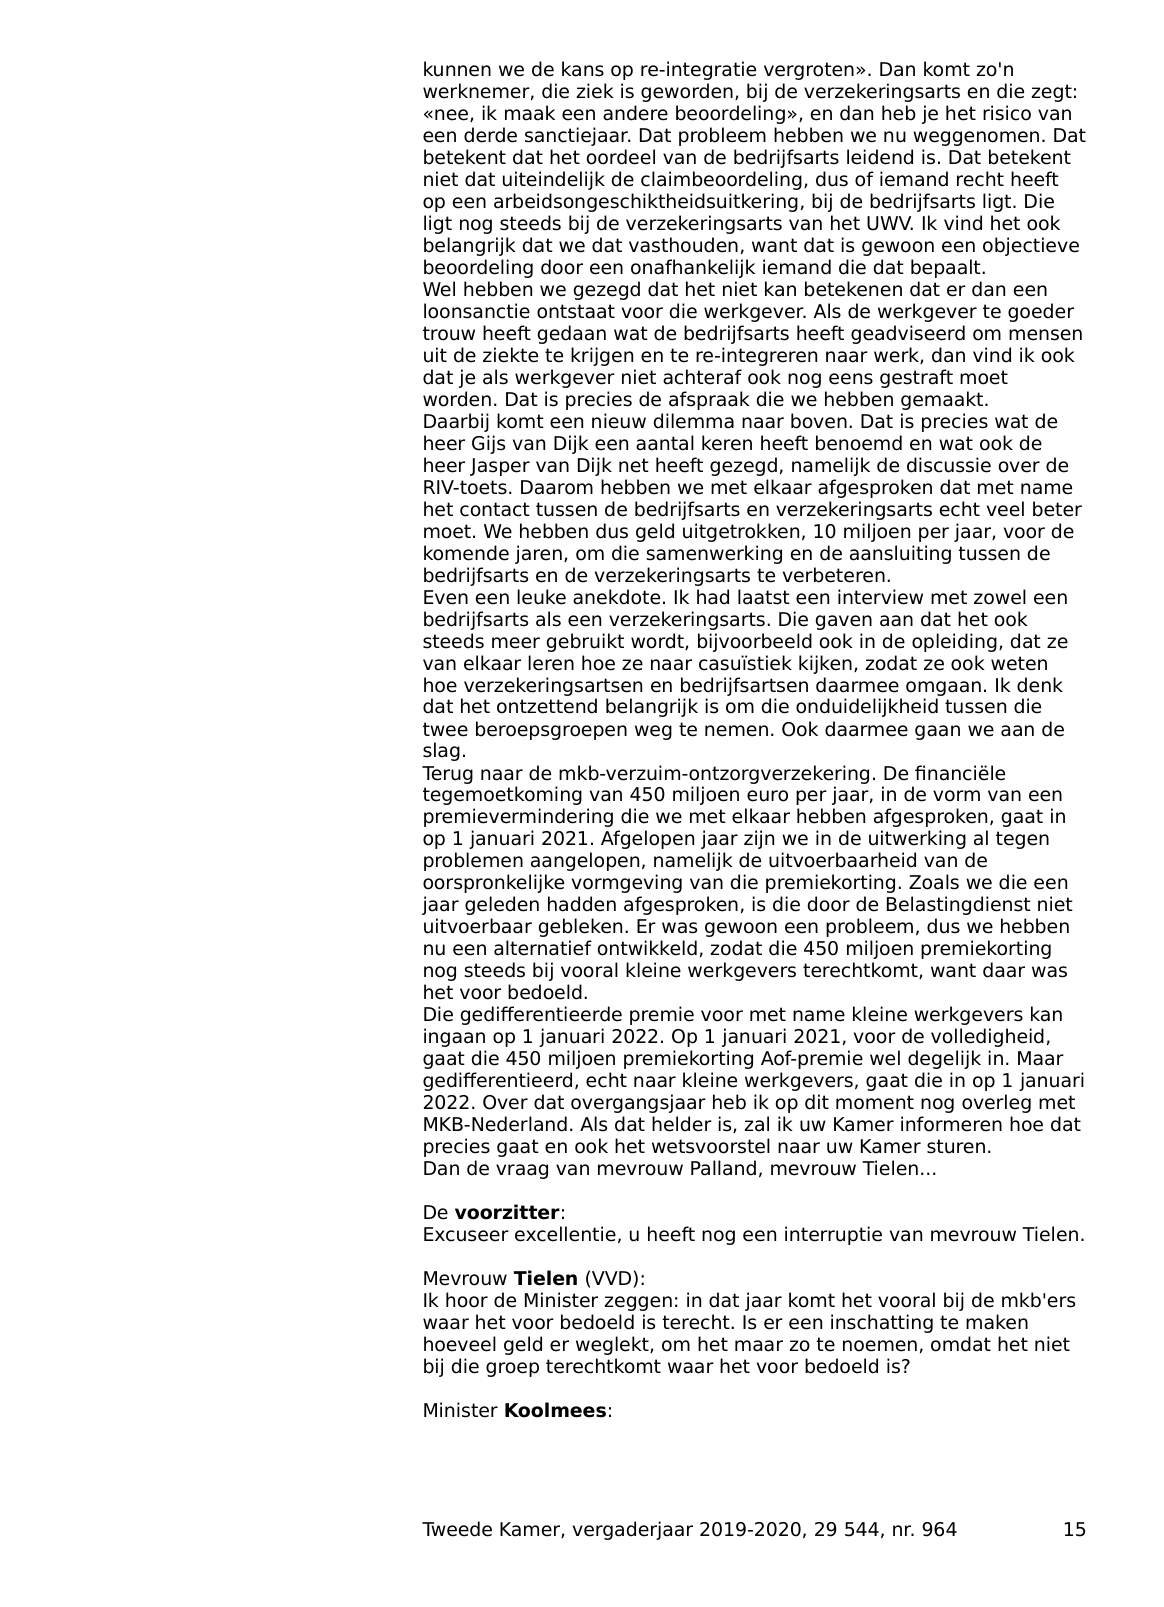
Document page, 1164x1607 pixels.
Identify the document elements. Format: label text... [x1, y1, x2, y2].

text Terug naar de mkb-verzuim-ontzorgverzekering. De financiële tegemoetkoming van 450 miljoen euro per jaar, in de vorm van een premievermindering die we met elkaar hebben afgesproken, gaat in op 1 januari 2021. Afgelopen jaar zijn we in de uitwerking al tegen problemen aangelopen, namelijk de uitvoerbaarheid van de oorspronkelijke vormgeving van die premiekorting. Zoals we die een jaar geleden hadden afgesproken, is die door de Belastingdienst niet uitvoerbaar gebleken. Er was gewoon een probleem, dus we hebben nu een alternatief ontwikkeld, zodat die 450 miljoen premiekorting nog steeds bij vooral kleine werkgevers terechtkomt, want daar was het voor bedoeld. [422, 762, 1087, 1004]
text Daarbij komt een nieuw dilemma naar boven. Dat is precies wat de heer Gijs van Dijk een aantal keren heeft benoemd en wat ook de heer Jasper van Dijk net heeft gezegd, namelijk de discussie over de RIV-toets. Daarom hebben we met elkaar afgesproken dat met name het contact tussen de bedrijfsarts en verzekeringsarts echt veel beter moet. We hebben dus geld uitgetrokken, 10 miljoen per jaar, voor de komende jaren, om die samenwerking en de aansluiting tussen de bedrijfsarts en de verzekeringsarts te verbeteren. [422, 411, 1087, 587]
text Excuseer excellentie, u heeft nog een interruptie van mevrouw Tielen. [422, 1224, 1087, 1246]
text Even een leuke anekdote. Ik had laatst een interview met zowel een bedrijfsarts als een verzekeringsarts. Die gaven aan dat het ook steeds meer gebruikt wordt, bijvoorbeeld ook in de opleiding, dat ze van elkaar leren hoe ze naar casuïstiek kijken, zodat ze ook weten hoe verzekeringsartsen en bedrijfsartsen daarmee omgaan. Ik denk dat het ontzettend belangrijk is om die onduidelijkheid tussen die twee beroepsgroepen weg te nemen. Ook daarmee gaan we aan de slag. [422, 587, 1087, 762]
text Die gedifferentieerde premie voor met name kleine werkgevers kan ingaan op 1 januari 2022. Op 1 januari 2021, voor de volledigheid, gaat die 450 miljoen premiekorting Aof-premie wel degelijk in. Maar gedifferentieerd, echt naar kleine werkgevers, gaat die in op 1 januari 2022. Over dat overgangsjaar heb ik op dit moment nog overleg met MKB-Nederland. Als dat helder is, zal ik uw Kamer informeren hoe dat precies gaat en ook het wetsvoorstel naar uw Kamer sturen. [422, 1004, 1087, 1158]
text Wel hebben we gezegd dat het niet kan betekenen dat er dan een loonsanctie ontstaat voor die werkgever. Als de werkgever te goeder trouw heeft gedaan wat de bedrijfsarts heeft geadviseerd om mensen uit de ziekte te krijgen en te re-integreren naar werk, dan vind ik ook dat je als werkgever niet achteraf ook nog eens gestraft moet worden. Dat is precies de afspraak die we hebben gemaakt. [422, 279, 1087, 411]
text Ik hoor de Minister zeggen: in dat jaar komt het vooral bij de mkb'ers waar het voor bedoeld is terecht. Is er een inschatting te maken hoeveel geld er weglekt, om het maar zo te noemen, omdat het niet bij die groep terechtkomt waar het voor bedoeld is? [422, 1290, 1087, 1378]
text De voorzitter: [422, 1202, 1087, 1224]
text Minister Koolmees: [422, 1400, 1087, 1422]
text kunnen we de kans op re-integratie vergroten». Dan komt zo'n werknemer, die ziek is geworden, bij de verzekeringsarts en die zegt: «nee, ik maak een andere beoordeling», en dan heb je het risico van een derde sanctiejaar. Dat probleem hebben we nu weggenomen. Dat betekent dat het oordeel van de bedrijfsarts leidend is. Dat betekent niet dat uiteindelijk de claimbeoordeling, dus of iemand recht heeft op een arbeidsongeschiktheidsuitkering, bij de bedrijfsarts ligt. Die ligt nog steeds bij de verzekeringsarts van het UWV. Ik vind het ook belangrijk dat we dat vasthouden, want dat is gewoon een objectieve beoordeling door een onafhankelijk iemand die dat bepaalt. [422, 59, 1087, 279]
text Mevrouw Tielen (VVD): [422, 1268, 1087, 1290]
text Dan de vraag van mevrouw Palland, mevrouw Tielen... [422, 1158, 1087, 1180]
